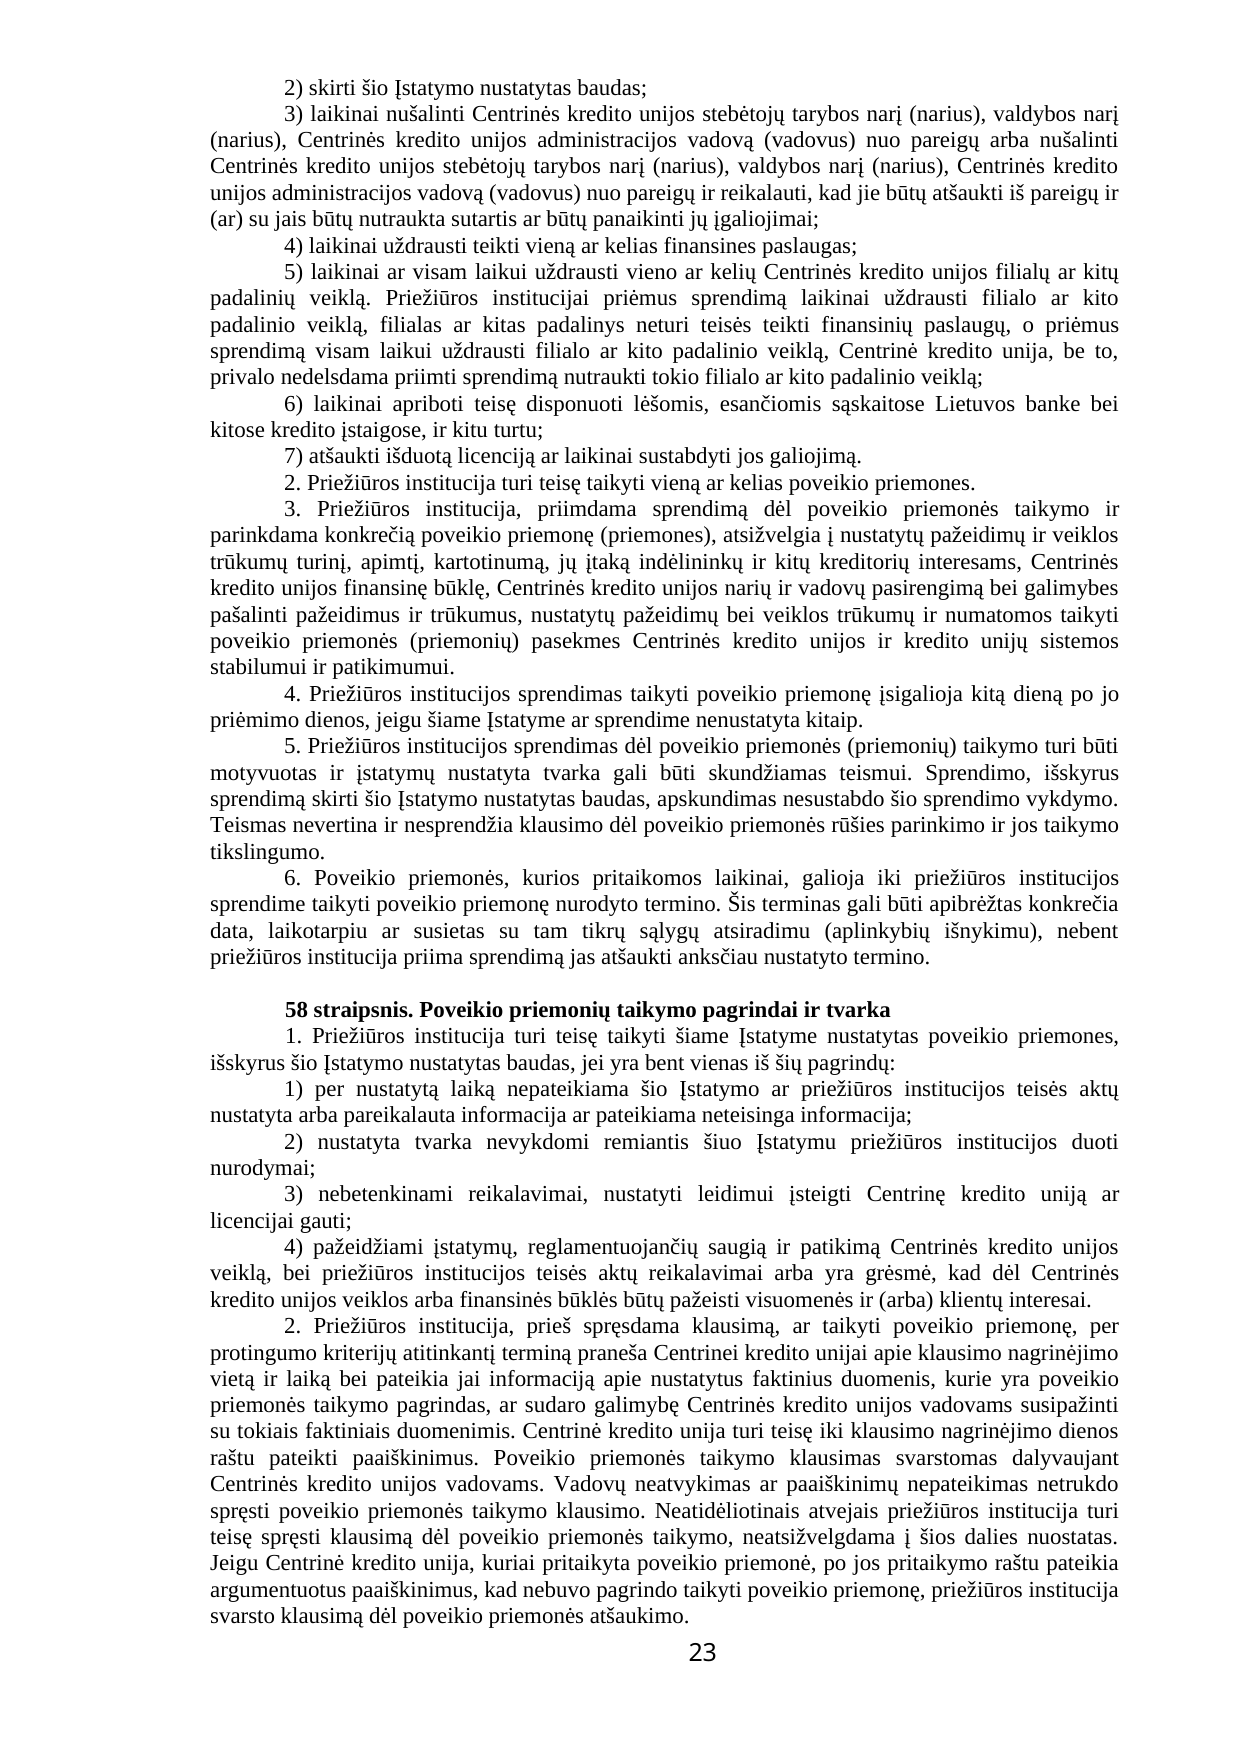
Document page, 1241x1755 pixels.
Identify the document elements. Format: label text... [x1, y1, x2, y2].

text 4) pažeidžiami įstatymų, reglamentuojančių saugią ir patikimą Centrinės kredito unijos veiklą, bei priežiūros institucijos teisės aktų reikalavimai arba yra grėsmė, kad dėl Centrinės kredito unijos veiklos arba finansinės būklės būtų pažeisti visuomenės ir (arba) klientų interesai. [210, 1233, 1120, 1312]
text 3. Priežiūros institucija, priimdama sprendimą dėl poveikio priemonės taikymo ir parinkdama konkrečią poveikio priemonę (priemones), atsižvelgia į nustatytų pažeidimų ir veiklos trūkumų turinį, apimtį, kartotinumą, jų įtaką indėlininkų ir kitų kreditorių interesams, Centrinės kredito unijos finansinę būklę, Centrinės kredito unijos narių ir vadovų pasirengimą bei galimybes pašalinti pažeidimus ir trūkumus, nustatytų pažeidimų bei veiklos trūkumų ir numatomos taikyti poveikio priemonės (priemonių) pasekmes Centrinės kredito unijos ir kredito unijų sistemos stabilumui ir patikimumui. [210, 495, 1120, 680]
text 4) laikinai uždrausti teikti vieną ar kelias finansines paslaugas; [210, 232, 1120, 258]
text 2) nustatyta tvarka nevykdomi remiantis šiuo Įstatymu priežiūros institucijos duoti nurodymai; [210, 1128, 1120, 1180]
text 2. Priežiūros institucija turi teisę taikyti vieną ar kelias poveikio priemones. [210, 469, 1120, 495]
text 5) laikinai ar visam laikui uždrausti vieno ar kelių Centrinės kredito unijos filialų ar kitų padalinių veiklą. Priežiūros institucijai priėmus sprendimą laikinai uždrausti filialo ar kito padalinio veiklą, filialas ar kitas padalinys neturi teisės teikti finansinių paslaugų, o priėmus sprendimą visam laikui uždrausti filialo ar kito padalinio veiklą, Centrinė kredito unija, be to, privalo nedelsdama priimti sprendimą nutraukti tokio filialo ar kito padalinio veiklą; [210, 258, 1120, 390]
text 6. Poveikio priemonės, kurios pritaikomos laikinai, galioja iki priežiūros institucijos sprendime taikyti poveikio priemonę nurodyto termino. Šis terminas gali būti apibrėžtas konkrečia data, laikotarpiu ar susietas su tam tikrų sąlygų atsiradimu (aplinkybių išnykimu), nebent priežiūros institucija priima sprendimą jas atšaukti anksčiau nustatyto termino. [210, 864, 1120, 969]
text 2) skirti šio Įstatymo nustatytas baudas; [210, 73, 1120, 100]
text 7) atšaukti išduotą licenciją ar laikinai sustabdyti jos galiojimą. [210, 442, 1120, 469]
text 3) laikinai nušalinti Centrinės kredito unijos stebėtojų tarybos narį (narius), valdybos narį (narius), Centrinės kredito unijos administracijos vadovą (vadovus) nuo pareigų arba nušalinti Centrinės kredito unijos stebėtojų tarybos narį (narius), valdybos narį (narius), Centrinės kredito unijos administracijos vadovą (vadovus) nuo pareigų ir reikalauti, kad jie būtų atšaukti iš pareigų ir (ar) su jais būtų nutraukta sutartis ar būtų panaikinti jų įgaliojimai; [210, 100, 1120, 232]
text 6) laikinai apriboti teisę disponuoti lėšomis, esančiomis sąskaitose Lietuvos banke bei kitose kredito įstaigose, ir kitu turtu; [210, 390, 1120, 442]
text 58 straipsnis. Poveikio priemonių taikymo pagrindai ir tvarka [210, 996, 1120, 1022]
text 4. Priežiūros institucijos sprendimas taikyti poveikio priemonę įsigalioja kitą dieną po jo priėmimo dienos, jeigu šiame Įstatyme ar sprendime nenustatyta kitaip. [210, 680, 1120, 732]
text 2. Priežiūros institucija, prieš spręsdama klausimą, ar taikyti poveikio priemonę, per protingumo kriterijų atitinkantį terminą praneša Centrinei kredito unijai apie klausimo nagrinėjimo vietą ir laiką bei pateikia jai informaciją apie nustatytus faktinius duomenis, kurie yra poveikio priemonės taikymo pagrindas, ar sudaro galimybę Centrinės kredito unijos vadovams susipažinti su tokiais faktiniais duomenimis. Centrinė kredito unija turi teisę iki klausimo nagrinėjimo dienos raštu pateikti paaiškinimus. Poveikio priemonės taikymo klausimas svarstomas dalyvaujant Centrinės kredito unijos vadovams. Vadovų neatvykimas ar paaiškinimų nepateikimas netrukdo spręsti poveikio priemonės taikymo klausimo. Neatidėliotinais atvejais priežiūros institucija turi teisę spręsti klausimą dėl poveikio priemonės taikymo, neatsižvelgdama į šios dalies nuostatas. Jeigu Centrinė kredito unija, kuriai pritaikyta poveikio priemonė, po jos pritaikymo raštu pateikia argumentuotus paaiškinimus, kad nebuvo pagrindo taikyti poveikio priemonę, priežiūros institucija svarsto klausimą dėl poveikio priemonės atšaukimo. [210, 1312, 1120, 1628]
text 3) nebetenkinami reikalavimai, nustatyti leidimui įsteigti Centrinę kredito uniją ar licencijai gauti; [210, 1180, 1120, 1233]
text 1. Priežiūros institucija turi teisę taikyti šiame Įstatyme nustatytas poveikio priemones, išskyrus šio Įstatymo nustatytas baudas, jei yra bent vienas iš šių pagrindų: [210, 1022, 1120, 1075]
text 1) per nustatytą laiką nepateikiama šio Įstatymo ar priežiūros institucijos teisės aktų nustatyta arba pareikalauta informacija ar pateikiama neteisinga informacija; [210, 1075, 1120, 1128]
text 5. Priežiūros institucijos sprendimas dėl poveikio priemonės (priemonių) taikymo turi būti motyvuotas ir įstatymų nustatyta tvarka gali būti skundžiamas teismui. Sprendimo, išskyrus sprendimą skirti šio Įstatymo nustatytas baudas, apskundimas nesustabdo šio sprendimo vykdymo. Teismas nevertina ir nesprendžia klausimo dėl poveikio priemonės rūšies parinkimo ir jos taikymo tikslingumo. [210, 732, 1120, 864]
